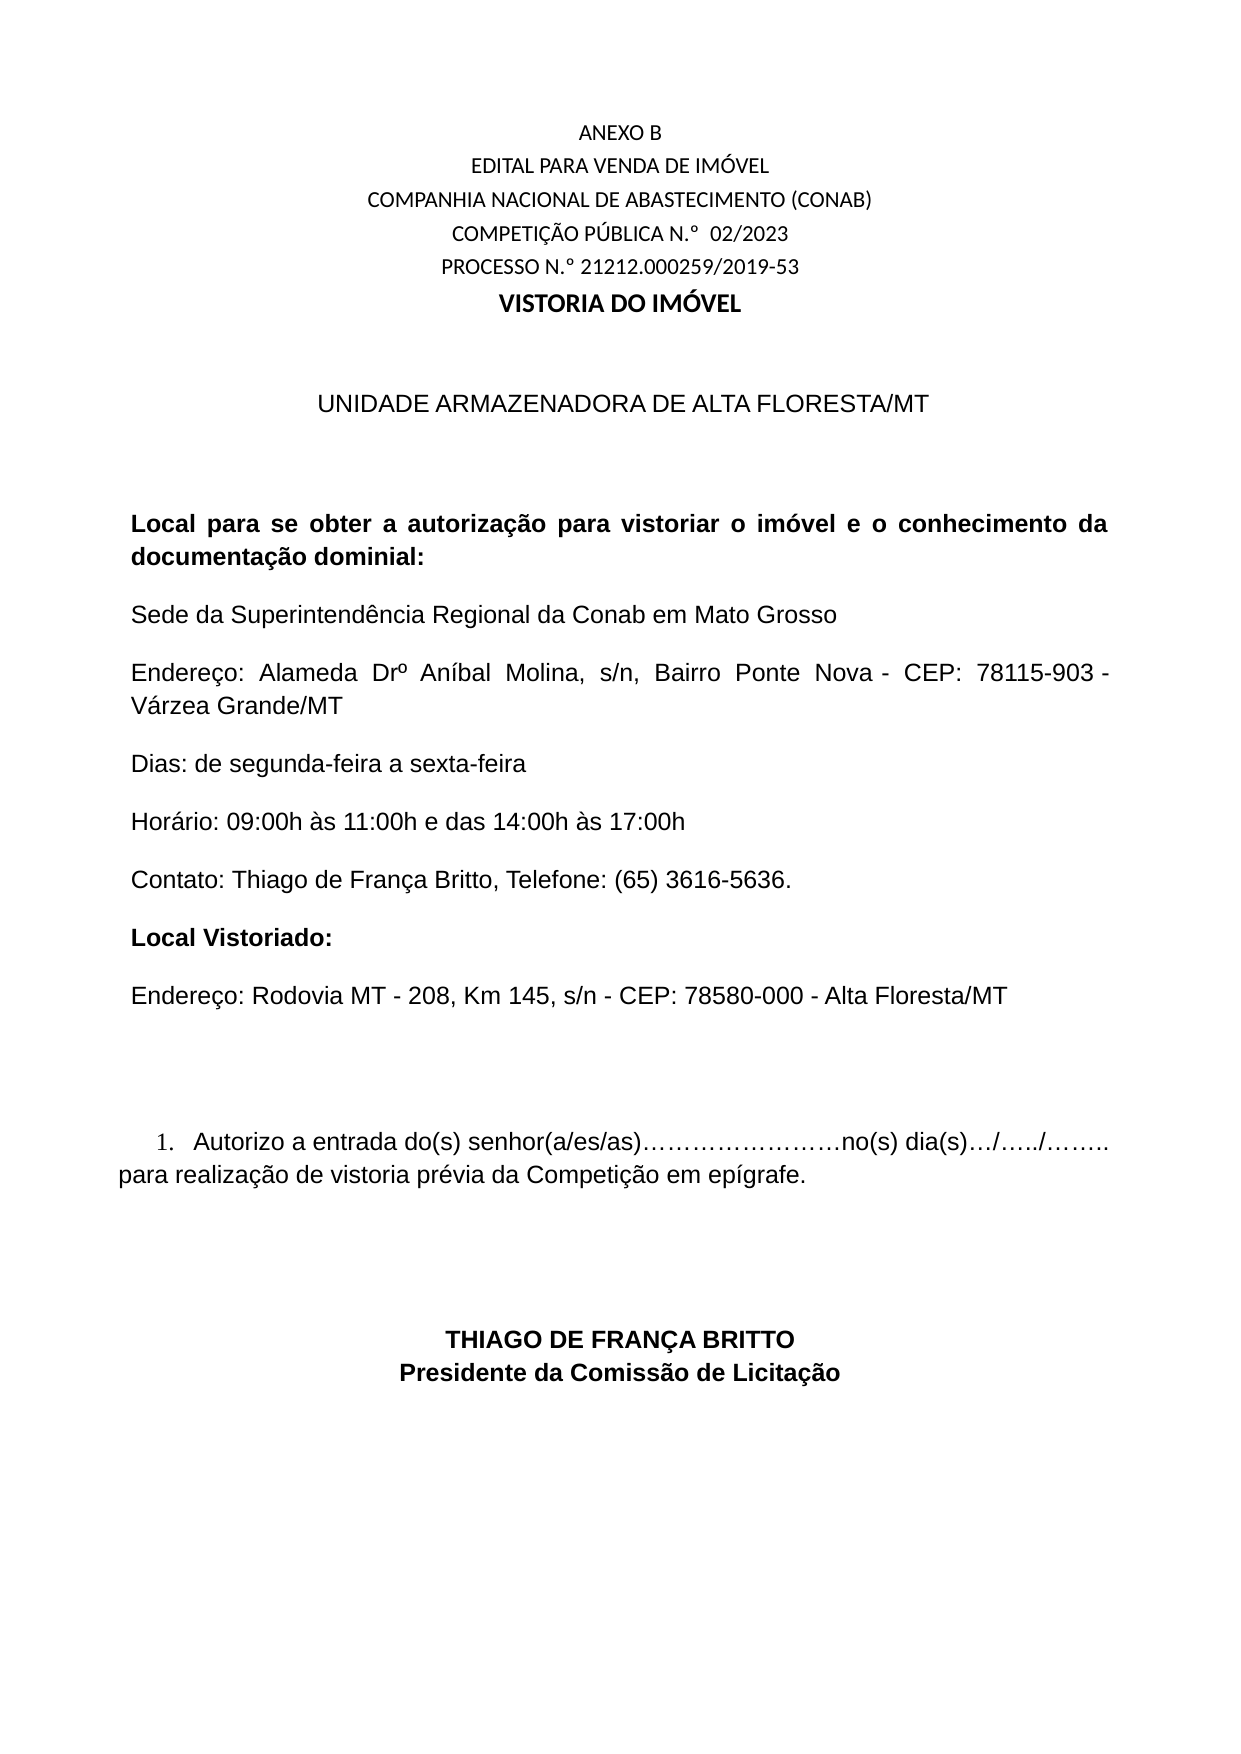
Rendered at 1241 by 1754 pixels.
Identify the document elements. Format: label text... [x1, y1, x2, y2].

text ANEXO B [124, 118, 1116, 146]
list Autorizo a entrada do(s) senhor(a/es/as)……………………no(s) dia(s)…/…../…….. [156, 1127, 1122, 1156]
text Local para se obter a autorização para vistoriar o imóvel e o conhecimento da documentação dominial: [131, 509, 1109, 571]
text COMPETIÇÃO PÚBLICA N.º 02/2023 PROCESSO N.º 21212.000259/2019-53 [124, 219, 1116, 280]
text Endereço: Alameda Drº Aníbal Molina, s/n, Bairro Ponte Nova - CEP: 78115-903 - Várzea Grande/MT [131, 658, 1109, 719]
text Endereço: Rodovia MT - 208, Km 145, s/n - CEP: 78580-000 - Alta Floresta/MT [131, 981, 1109, 1010]
text Presidente da Comissão de Licitação [118, 1358, 1122, 1387]
text UNIDADE ARMAZENADORA DE ALTA FLORESTA/MT [118, 389, 1122, 418]
text VISTORIA DO IMÓVEL [118, 286, 1122, 319]
text THIAGO DE FRANÇA BRITTO [118, 1325, 1122, 1354]
text Sede da Superintendência Regional da Conab em Mato Grosso [131, 600, 1109, 628]
text Local Vistoriado: [131, 923, 1109, 952]
text Dias: de segunda-feira a sexta-feira [131, 749, 1109, 778]
text COMPANHIA NACIONAL DE ABASTECIMENTO (CONAB) [124, 185, 1116, 213]
text EDITAL PARA VENDA DE IMÓVEL [124, 152, 1116, 180]
text Horário: 09:00h às 11:00h e das 14:00h às 17:00h [131, 807, 1109, 836]
text Contato: Thiago de França Britto, Telefone: (65) 3616-5636. [131, 865, 1109, 894]
text para realização de vistoria prévia da Competição em epígrafe. [118, 1160, 1122, 1189]
